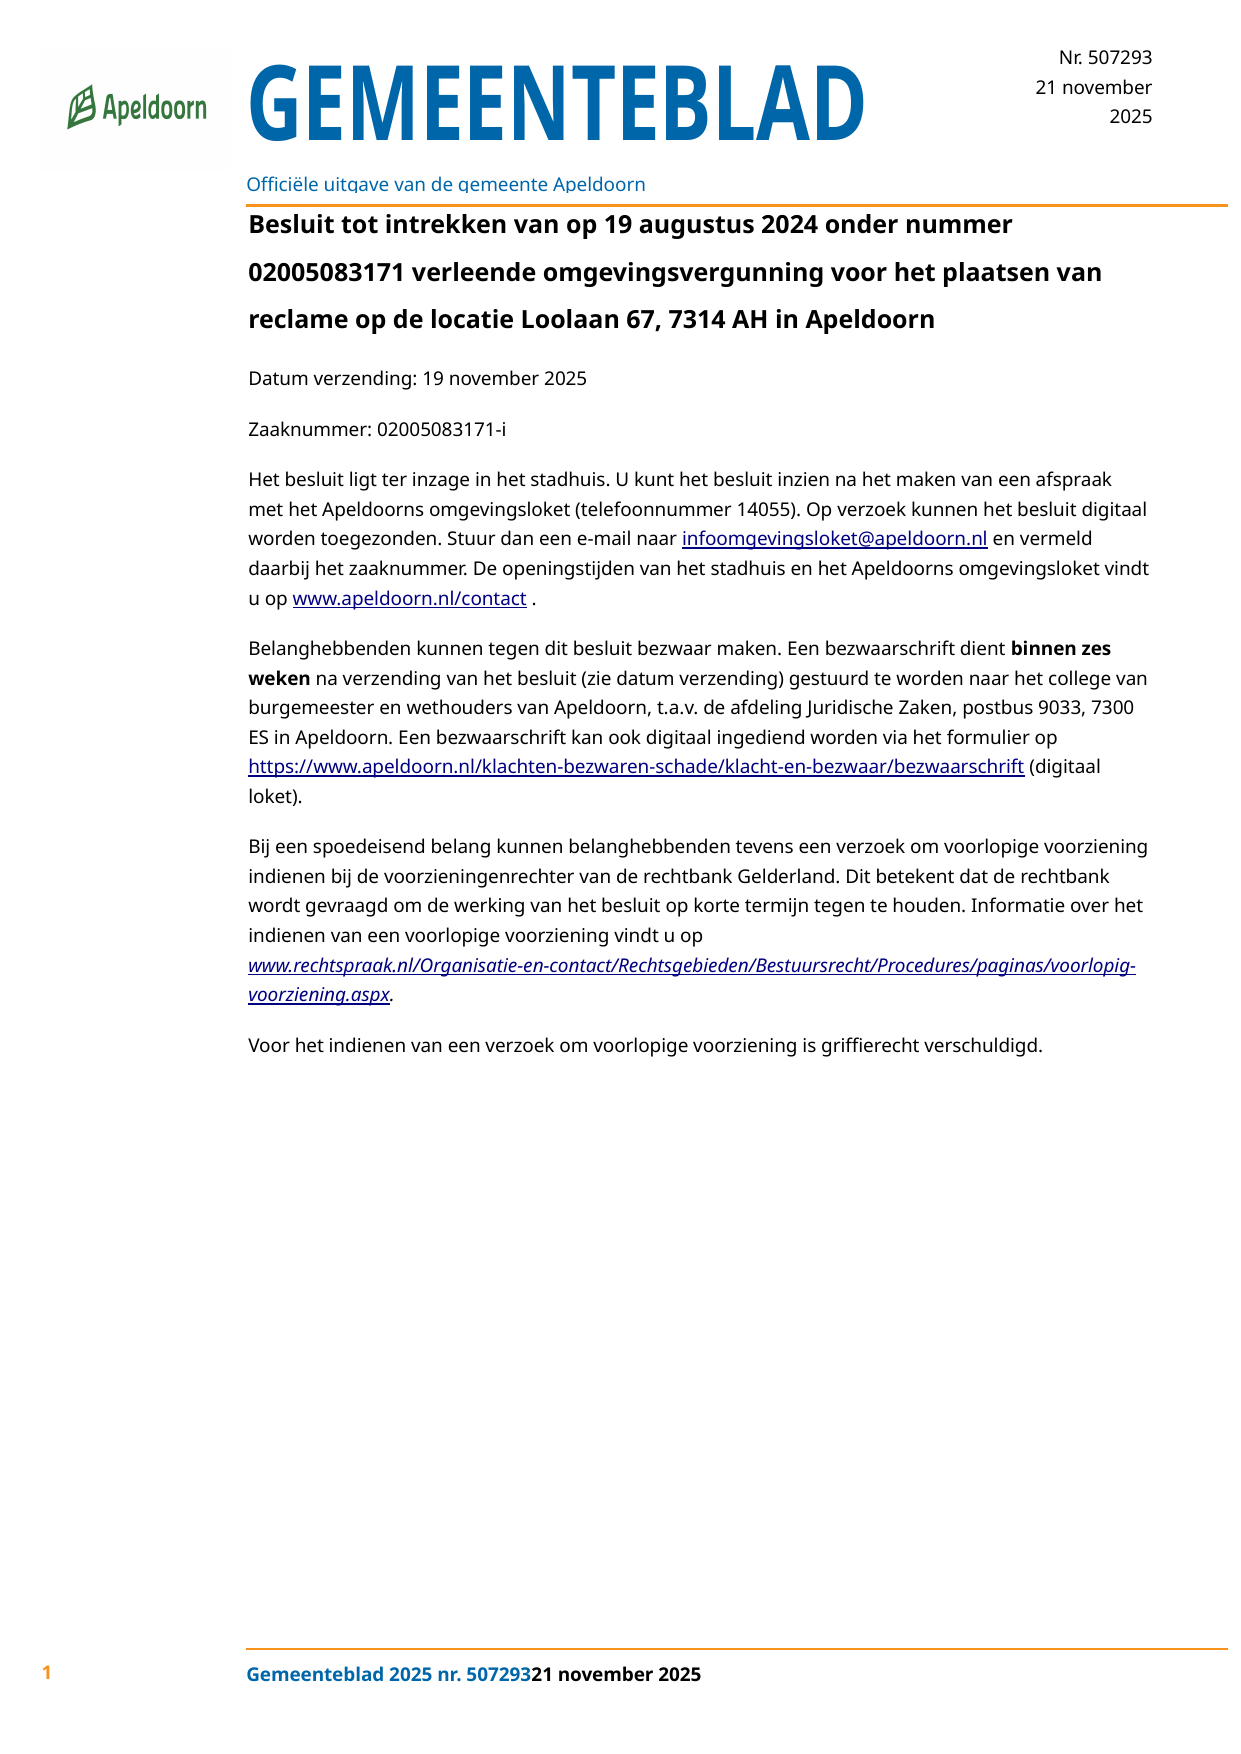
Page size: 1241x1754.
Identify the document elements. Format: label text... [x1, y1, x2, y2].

text Voor het indienen van een verzoek om voorlopige voorziening is griffierecht verschuldigd. [248, 1032, 1152, 1057]
text Zaaknummer: 02005083171-i [248, 416, 1152, 442]
text Belanghebbenden kunnen tegen dit besluit bezwaar maken. Een bezwaarschrift dient binnen zes weken na verzending van het besluit (zie datum verzending) gestuurd te worden naar het college van burgemeester en wethouders van Apeldoorn, t.a.v. de afdeling Juridische Zaken, postbus 9033, 7300 ES in Apeldoorn. Een bezwaarschrift kan ook digitaal ingediend worden via het formulier op https://www.apeldoorn.nl/klachten-bezwaren-schade/klacht-en-bezwaar/bezwaarschrift (digitaal loket). [248, 635, 1152, 809]
text Besluit tot intrekken van op 19 augustus 2024 onder nummer 02005083171 verleende omgevingsvergunning voor het plaatsen van reclame op de locatie Loolaan 67, 7314 AH in Apeldoorn [248, 207, 1152, 336]
text Bij een spoedeisend belang kunnen belanghebbenden tevens een verzoek om voorlopige voorziening indienen bij de voorzieningenrechter van de rechtbank Gelderland. Dit betekent dat de rechtbank wordt gevraagd om de werking van het besluit op korte termijn tegen te houden. Informatie over het indienen van een voorlopige voorziening vindt u op www.rechtspraak.nl/Organisatie-en-contact/Rechtsgebieden/Bestuursrecht/Procedures/paginas/voorlopig-voorziening.aspx. [248, 833, 1152, 1007]
text Het besluit ligt ter inzage in het stadhuis. U kunt het besluit inzien na het maken van een afspraak met het Apeldoorns omgevingsloket (telefoonnummer 14055). Op verzoek kunnen het besluit digitaal worden toegezonden. Stuur dan een e-mail naar infoomgevingsloket@apeldoorn.nl en vermeld daarbij het zaaknummer. De openingstijden van het stadhuis en het Apeldoorns omgevingsloket vindt u op www.apeldoorn.nl/contact . [248, 466, 1152, 610]
picture [41, 47, 231, 172]
text Datum verzending: 19 november 2025 [248, 366, 1152, 391]
